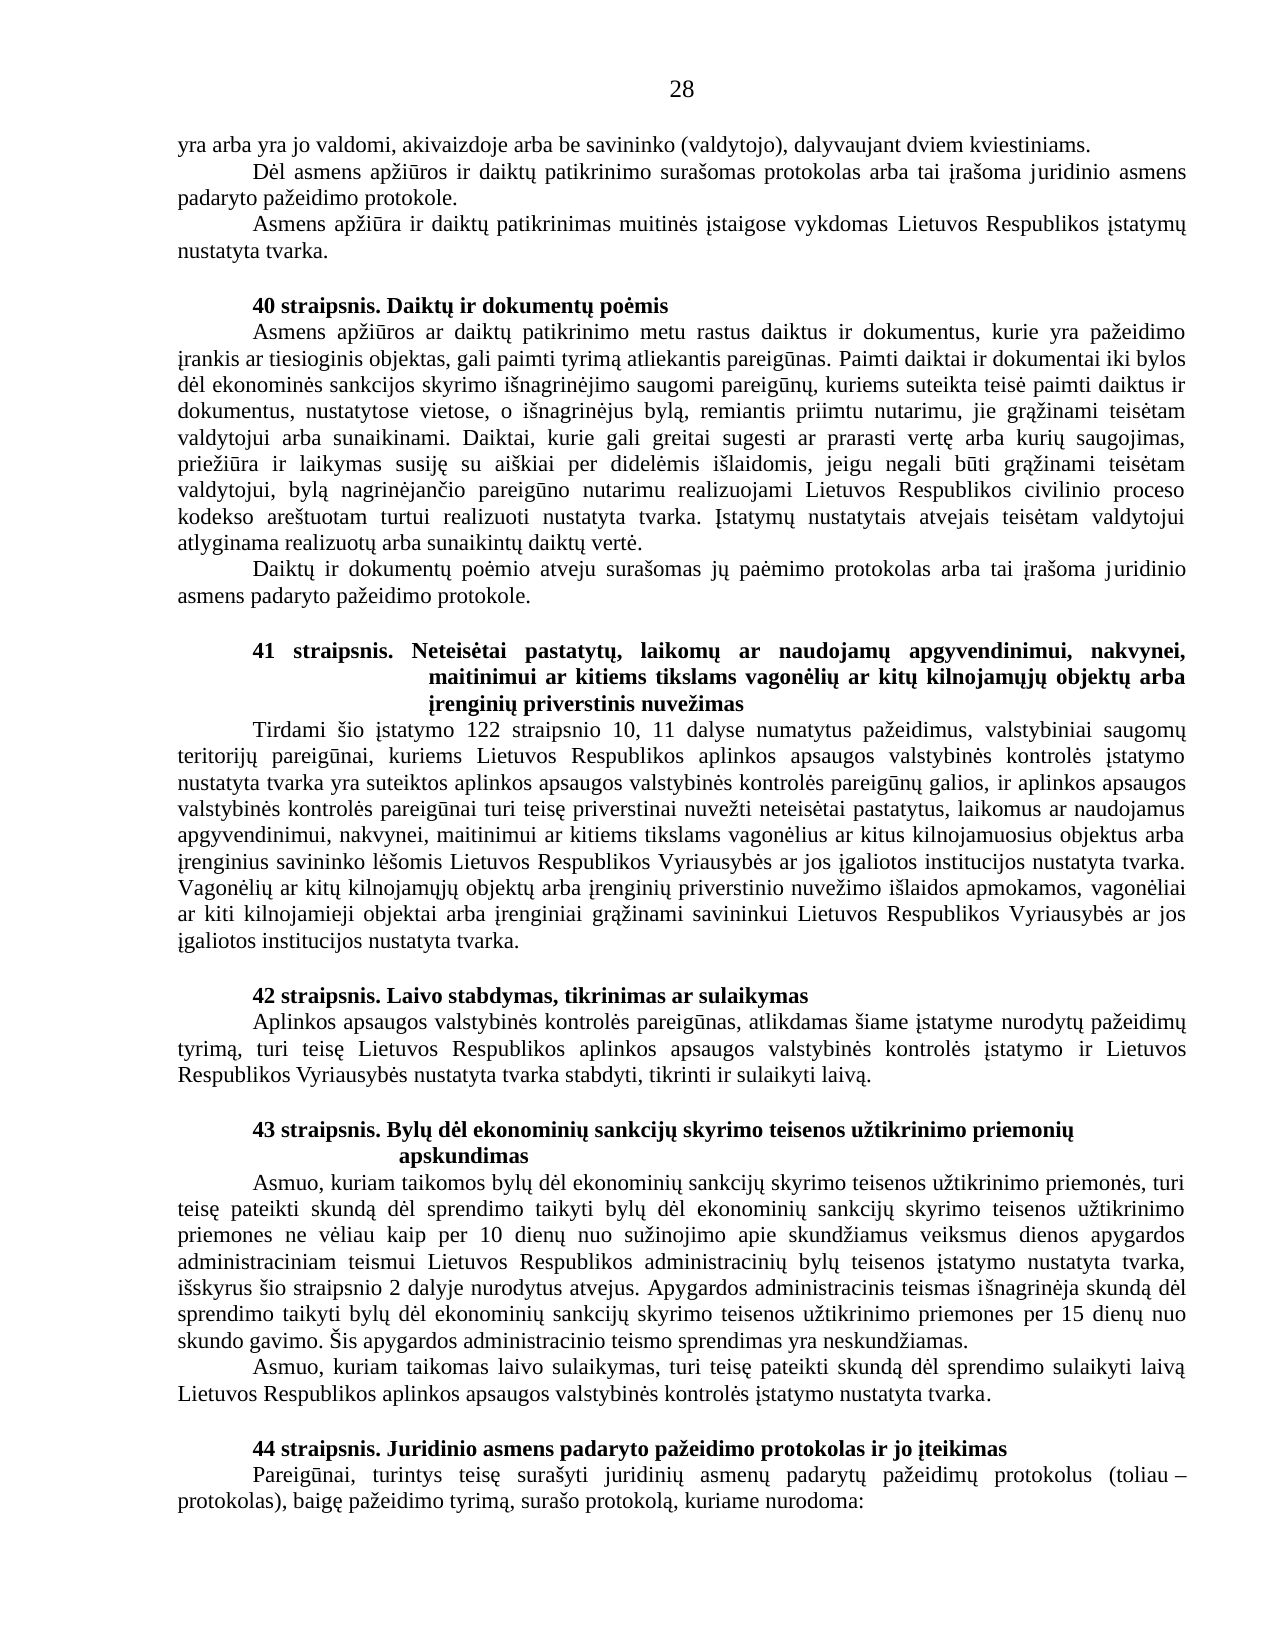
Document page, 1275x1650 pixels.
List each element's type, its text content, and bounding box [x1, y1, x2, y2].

text 41 straipsnis. Neteisėtai pastatytų, laikomų ar naudojamų apgyvendinimui, nakvynei, maitinimui ar kitiems tikslams vagonėlių ar kitų kilnojamųjų objektų arba įrenginių priverstinis nuvežimas [252, 637, 1186, 716]
text Tirdami šio įstatymo 122 straipsnio 10, 11 dalyse numatytus pažeidimus, valstybiniai saugomų teritorijų pareigūnai, kuriems Lietuvos Respublikos aplinkos apsaugos valstybinės kontrolės įstatymo nustatyta tvarka yra suteiktos aplinkos apsaugos valstybinės kontrolės pareigūnų galios, ir aplinkos apsaugos valstybinės kontrolės pareigūnai turi teisę priverstinai nuvežti neteisėtai pastatytus, laikomus ar naudojamus apgyvendinimui, nakvynei, maitinimui ar kitiems tikslams vagonėlius ar kitus kilnojamuosius objektus arba įrenginius savininko lėšomis Lietuvos Respublikos Vyriausybės ar jos įgaliotos institucijos nustatyta tvarka. Vagonėlių ar kitų kilnojamųjų objektų arba įrenginių priverstinio nuvežimo išlaidos apmokamos, vagonėliai ar kiti kilnojamieji objektai arba įrenginiai grąžinami savininkui Lietuvos Respublikos Vyriausybės ar jos įgaliotos institucijos nustatyta tvarka. [177, 716, 1186, 953]
text yra arba yra jo valdomi, akivaizdoje arba be savininko (valdytojo), dalyvaujant dviem kviestiniams. [177, 131, 1186, 158]
text 43 straipsnis. Bylų dėl ekonominių sankcijų skyrimo teisenos užtikrinimo priemonių apskundimas [252, 1116, 1186, 1169]
text 40 straipsnis. Daiktų ir dokumentų poėmis [177, 292, 1186, 318]
text Asmens apžiūros ar daiktų patikrinimo metu rastus daiktus ir dokumentus, kurie yra pažeidimo įrankis ar tiesioginis objektas, gali paimti tyrimą atliekantis pareigūnas. Paimti daiktai ir dokumentai iki bylos dėl ekonominės sankcijos skyrimo išnagrinėjimo saugomi pareigūnų, kuriems suteikta teisė paimti daiktus ir dokumentus, nustatytose vietose, o išnagrinėjus bylą, remiantis priimtu nutarimu, jie grąžinami teisėtam valdytojui arba sunaikinami. Daiktai, kurie gali greitai sugesti ar prarasti vertę arba kurių saugojimas, priežiūra ir laikymas susiję su aiškiai per didelėmis išlaidomis, jeigu negali būti grąžinami teisėtam valdytojui, bylą nagrinėjančio pareigūno nutarimu realizuojami Lietuvos Respublikos civilinio proceso kodekso areštuotam turtui realizuoti nustatyta tvarka. Įstatymų nustatytais atvejais teisėtam valdytojui atlyginama realizuotų arba sunaikintų daiktų vertė. [177, 318, 1186, 555]
text Pareigūnai, turintys teisę surašyti juridinių asmenų padarytų pažeidimų protokolus (toliau – protokolas), baigę pažeidimo tyrimą, surašo protokolą, kuriame nurodoma: [177, 1461, 1186, 1514]
text Asmuo, kuriam taikomas laivo sulaikymas, turi teisę pateikti skundą dėl sprendimo sulaikyti laivą Lietuvos Respublikos aplinkos apsaugos valstybinės kontrolės įstatymo nustatyta tvarka. [177, 1353, 1186, 1406]
text Dėl asmens apžiūros ir daiktų patikrinimo surašomas protokolas arba tai įrašoma juridinio asmens padaryto pažeidimo protokole. [177, 158, 1186, 210]
text Daiktų ir dokumentų poėmio atveju surašomas jų paėmimo protokolas arba tai įrašoma juridinio asmens padaryto pažeidimo protokole. [177, 555, 1186, 608]
text 44 straipsnis. Juridinio asmens padaryto pažeidimo protokolas ir jo įteikimas [177, 1435, 1186, 1461]
text 42 straipsnis. Laivo stabdymas, tikrinimas ar sulaikymas [177, 982, 1186, 1008]
text Aplinkos apsaugos valstybinės kontrolės pareigūnas, atlikdamas šiame įstatyme nurodytų pažeidimų tyrimą, turi teisę Lietuvos Respublikos aplinkos apsaugos valstybinės kontrolės įstatymo ir Lietuvos Respublikos Vyriausybės nustatyta tvarka stabdyti, tikrinti ir sulaikyti laivą. [177, 1008, 1186, 1087]
text Asmens apžiūra ir daiktų patikrinimas muitinės įstaigose vykdomas Lietuvos Respublikos įstatymų nustatyta tvarka. [177, 210, 1186, 263]
text Asmuo, kuriam taikomos bylų dėl ekonominių sankcijų skyrimo teisenos užtikrinimo priemonės, turi teisę pateikti skundą dėl sprendimo taikyti bylų dėl ekonominių sankcijų skyrimo teisenos užtikrinimo priemones ne vėliau kaip per 10 dienų nuo sužinojimo apie skundžiamus veiksmus dienos apygardos administraciniam teismui Lietuvos Respublikos administracinių bylų teisenos įstatymo nustatyta tvarka, išskyrus šio straipsnio 2 dalyje nurodytus atvejus. Apygardos administracinis teismas išnagrinėja skundą dėl sprendimo taikyti bylų dėl ekonominių sankcijų skyrimo teisenos užtikrinimo priemones per 15 dienų nuo skundo gavimo. Šis apygardos administracinio teismo sprendimas yra neskundžiamas. [177, 1169, 1186, 1353]
